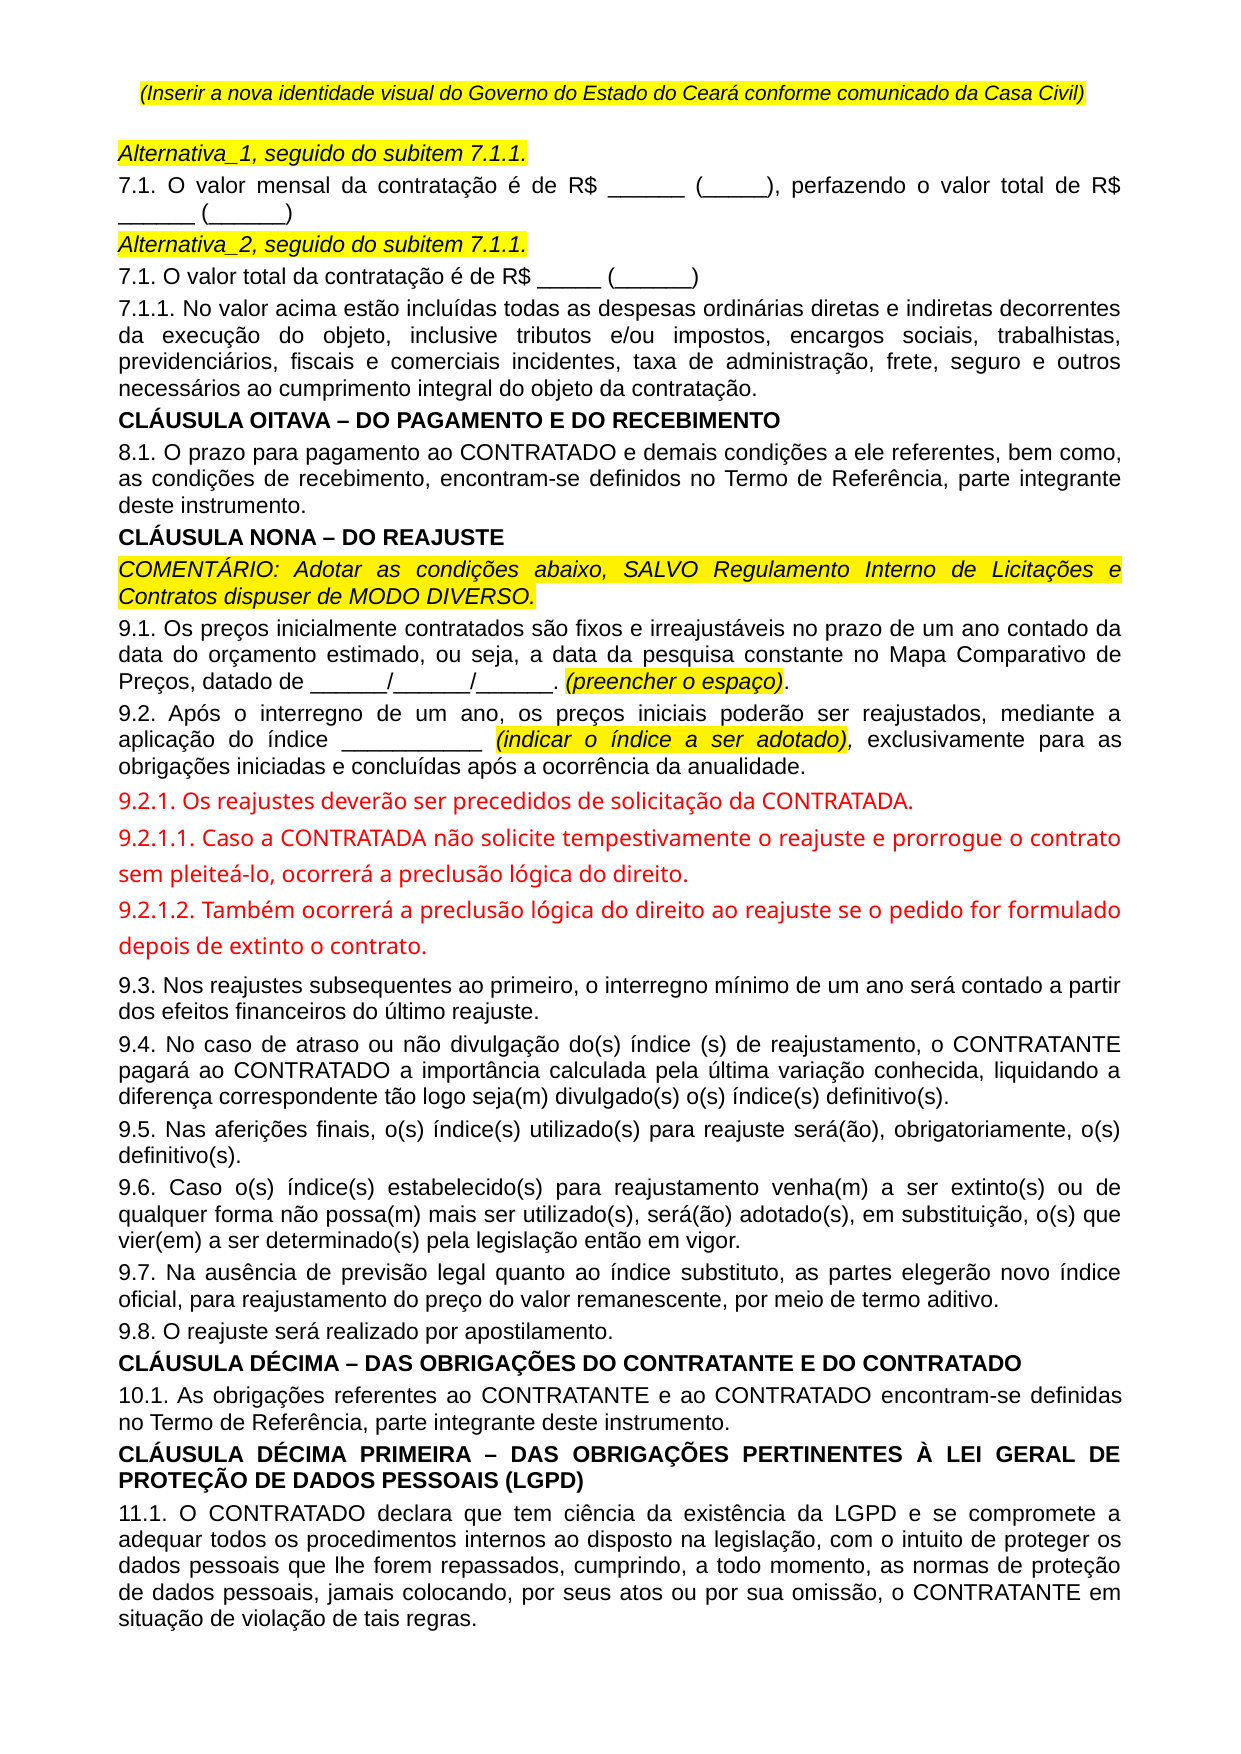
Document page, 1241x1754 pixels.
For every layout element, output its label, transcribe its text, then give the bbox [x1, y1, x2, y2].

text COMENTÁRIO: Adotar as condições abaixo, SALVO Regulamento Interno de Licitações e Contratos dispuser de MODO DIVERSO. [118, 556, 1122, 609]
text 9.6. Caso o(s) índice(s) estabelecido(s) para reajustamento venha(m) a ser extinto(s) ou de qualquer forma não possa(m) mais ser utilizado(s), será(ão) adotado(s), em substituição, o(s) que vier(em) a ser determinado(s) pela legislação então em vigor. [118, 1174, 1122, 1253]
text 7.1. O valor total da contratação é de R$ _____ (______) [118, 263, 1122, 289]
text 9.3. Nos reajustes subsequentes ao primeiro, o interregno mínimo de um ano será contado a partir dos efeitos financeiros do último reajuste. [118, 972, 1122, 1024]
text 9.1. Os preços inicialmente contratados são fixos e irreajustáveis no prazo de um ano contado da data do orçamento estimado, ou seja, a data da pesquisa constante no Mapa Comparativo de Preços, datado de ______/______/______. (preencher o espaço). [118, 615, 1122, 694]
text 10.1. As obrigações referentes ao CONTRATANTE e ao CONTRATADO encontram-se definidas no Termo de Referência, parte integrante deste instrumento. [118, 1382, 1122, 1435]
text 9.8. O reajuste será realizado por apostilamento. [118, 1318, 1122, 1344]
list 9.5. Nas aferições finais, o(s) índice(s) utilizado(s) para reajuste será(ão), obrigatoriamente, o(s) definitivo(s). [118, 1116, 1122, 1168]
text CLÁUSULA OITAVA – DO PAGAMENTO E DO RECEBIMENTO [118, 407, 1122, 433]
text Alternativa_2, seguido do subitem 7.1.1. [118, 231, 1122, 257]
text 9.2. Após o interregno de um ano, os preços iniciais poderão ser reajustados, mediante a aplicação do índice ___________ (indicar o índice a ser adotado), exclusivamente para as obrigações iniciadas e concluídas após a ocorrência da anualidade. [118, 700, 1122, 779]
text CLÁUSULA DÉCIMA – DAS OBRIGAÇÕES DO CONTRATANTE E DO CONTRATADO [118, 1350, 1122, 1376]
text 9.7. Na ausência de previsão legal quanto ao índice substituto, as partes elegerão novo índice oficial, para reajustamento do preço do valor remanescente, por meio de termo aditivo. [118, 1259, 1122, 1312]
text 9.4. No caso de atraso ou não divulgação do(s) índice (s) de reajustamento, o CONTRATANTE pagará ao CONTRATADO a importância calculada pela última variação conhecida, liquidando a diferença correspondente tão logo seja(m) divulgado(s) o(s) índice(s) definitivo(s). [118, 1031, 1122, 1109]
text CLÁUSULA DÉCIMA PRIMEIRA – DAS OBRIGAÇÕES PERTINENTES À LEI GERAL DE PROTEÇÃO DE DADOS PESSOAIS (LGPD) [118, 1441, 1122, 1494]
text 7.1. O valor mensal da contratação é de R$ ______ (_____), perfazendo o valor total de R$ ______ (______) [118, 172, 1122, 225]
text 7.1.1. No valor acima estão incluídas todas as despesas ordinárias diretas e indiretas decorrentes da execução do objeto, inclusive tributos e/ou impostos, encargos sociais, trabalhistas, previdenciários, fiscais e comerciais incidentes, taxa de administração, frete, seguro e outros necessários ao cumprimento integral do objeto da contratação. [118, 295, 1122, 401]
text 9.2.1.2. Também ocorrerá a preclusão lógica do direito ao reajuste se o pedido for formulado depois de extinto o contrato. [118, 894, 1122, 961]
text 8.1. O prazo para pagamento ao CONTRATADO e demais condições a ele referentes, bem como, as condições de recebimento, encontram-se definidos no Termo de Referência, parte integrante deste instrumento. [118, 439, 1122, 518]
text 9.2.1. Os reajustes deverão ser precedidos de solicitação da CONTRATADA. [118, 785, 1122, 816]
text Alternativa_1, seguido do subitem 7.1.1. [118, 140, 1122, 166]
list 11.1. O CONTRATADO declara que tem ciência da existência da LGPD e se compromete a adequar todos os procedimentos internos ao disposto na legislação, com o intuito de proteger os dados pessoais que lhe forem repassados, cumprindo, a todo momento, as normas de proteção de dados pessoais, jamais colocando, por seus atos ou por sua omissão, o CONTRATANTE em situação de violação de tais regras. [118, 1500, 1122, 1631]
text CLÁUSULA NONA – DO REAJUSTE [118, 524, 1122, 550]
text 9.2.1.1. Caso a CONTRATADA não solicite tempestivamente o reajuste e prorrogue o contrato sem pleiteá-lo, ocorrerá a preclusão lógica do direito. [118, 822, 1122, 889]
